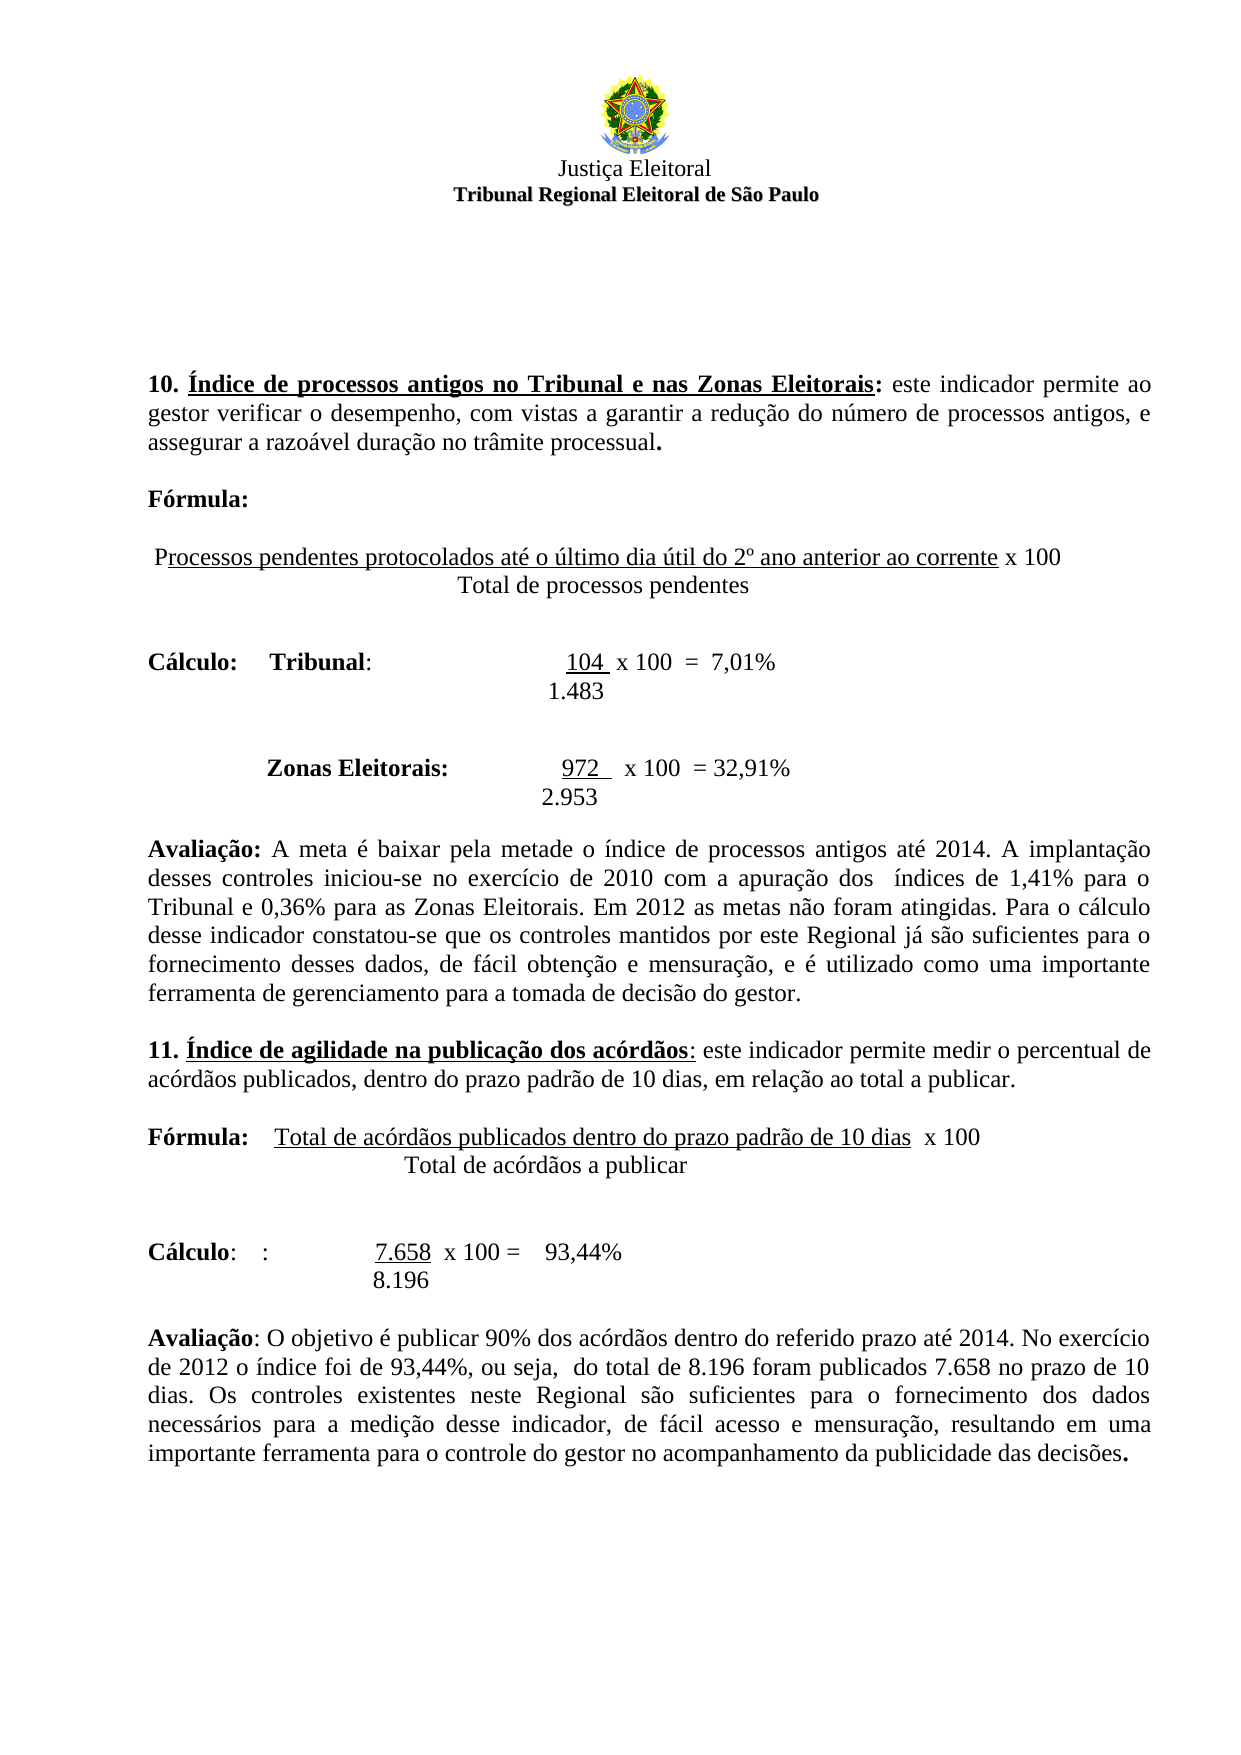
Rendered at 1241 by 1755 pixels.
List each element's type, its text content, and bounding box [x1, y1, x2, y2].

text 8.196 [148, 1266, 1152, 1294]
subtitle Processos pendentes protocolados até o último dia útil do 2º ano anterior ao corrente x 100 [148, 542, 1152, 570]
text Cálculo: : 7.658 x 100 = 93,44% [148, 1237, 1152, 1266]
text Avaliação: A meta é baixar pela metade o índice de processos antigos até 2014. A implantação desses controles iniciou-se no exercício de 2010 com a apuração dos índices de 1,41% para o Tribunal e 0,36% para as Zonas Eleitorais. Em 2012 as metas não foram atingidas. Para o cálculo desse indicador constatou-se que os controles mantidos por este Regional já são suficientes para o fornecimento desses dados, de fácil obtenção e mensuração, e é utilizado como uma importante ferramenta de gerenciamento para a tomada de decisão do gestor. [148, 834, 1152, 1007]
text Cálculo: Tribunal: 104 x 100 = 7,01% [148, 647, 1152, 676]
text Zonas Eleitorais: 972 x 100 = 32,91% [148, 753, 1152, 782]
text Avaliação: O objetivo é publicar 90% dos acórdãos dentro do referido prazo até 2014. No exercício de 2012 o índice foi de 93,44%, ou seja, do total de 8.196 foram publicados 7.658 no prazo de 10 dias. Os controles existentes neste Regional são suficientes para o fornecimento dos dados necessários para a medição desse indicador, de fácil acesso e mensuração, resultando em uma importante ferramenta para o controle do gestor no acompanhamento da publicidade das decisões. [148, 1323, 1152, 1467]
text 11. Índice de agilidade na publicação dos acórdãos: este indicador permite medir o percentual de acórdãos publicados, dentro do prazo padrão de 10 dias, em relação ao total a publicar. [148, 1036, 1152, 1093]
subtitle Total de processos pendentes [148, 570, 1152, 599]
text 2.953 [148, 782, 1152, 810]
text Total de acórdãos a publicar [148, 1151, 1152, 1179]
subtitle 10. Índice de processos antigos no Tribunal e nas Zonas Eleitorais: este indicador permite ao gestor verificar o desempenho, com vistas a garantir a redução do número de processos antigos, e assegurar a razoável duração no trâmite processual. [148, 369, 1152, 455]
subtitle Fórmula: Total de acórdãos publicados dentro do prazo padrão de 10 dias x 100 [148, 1122, 1152, 1151]
subtitle Fórmula: [148, 484, 1152, 513]
text 1.483 [148, 676, 1152, 705]
